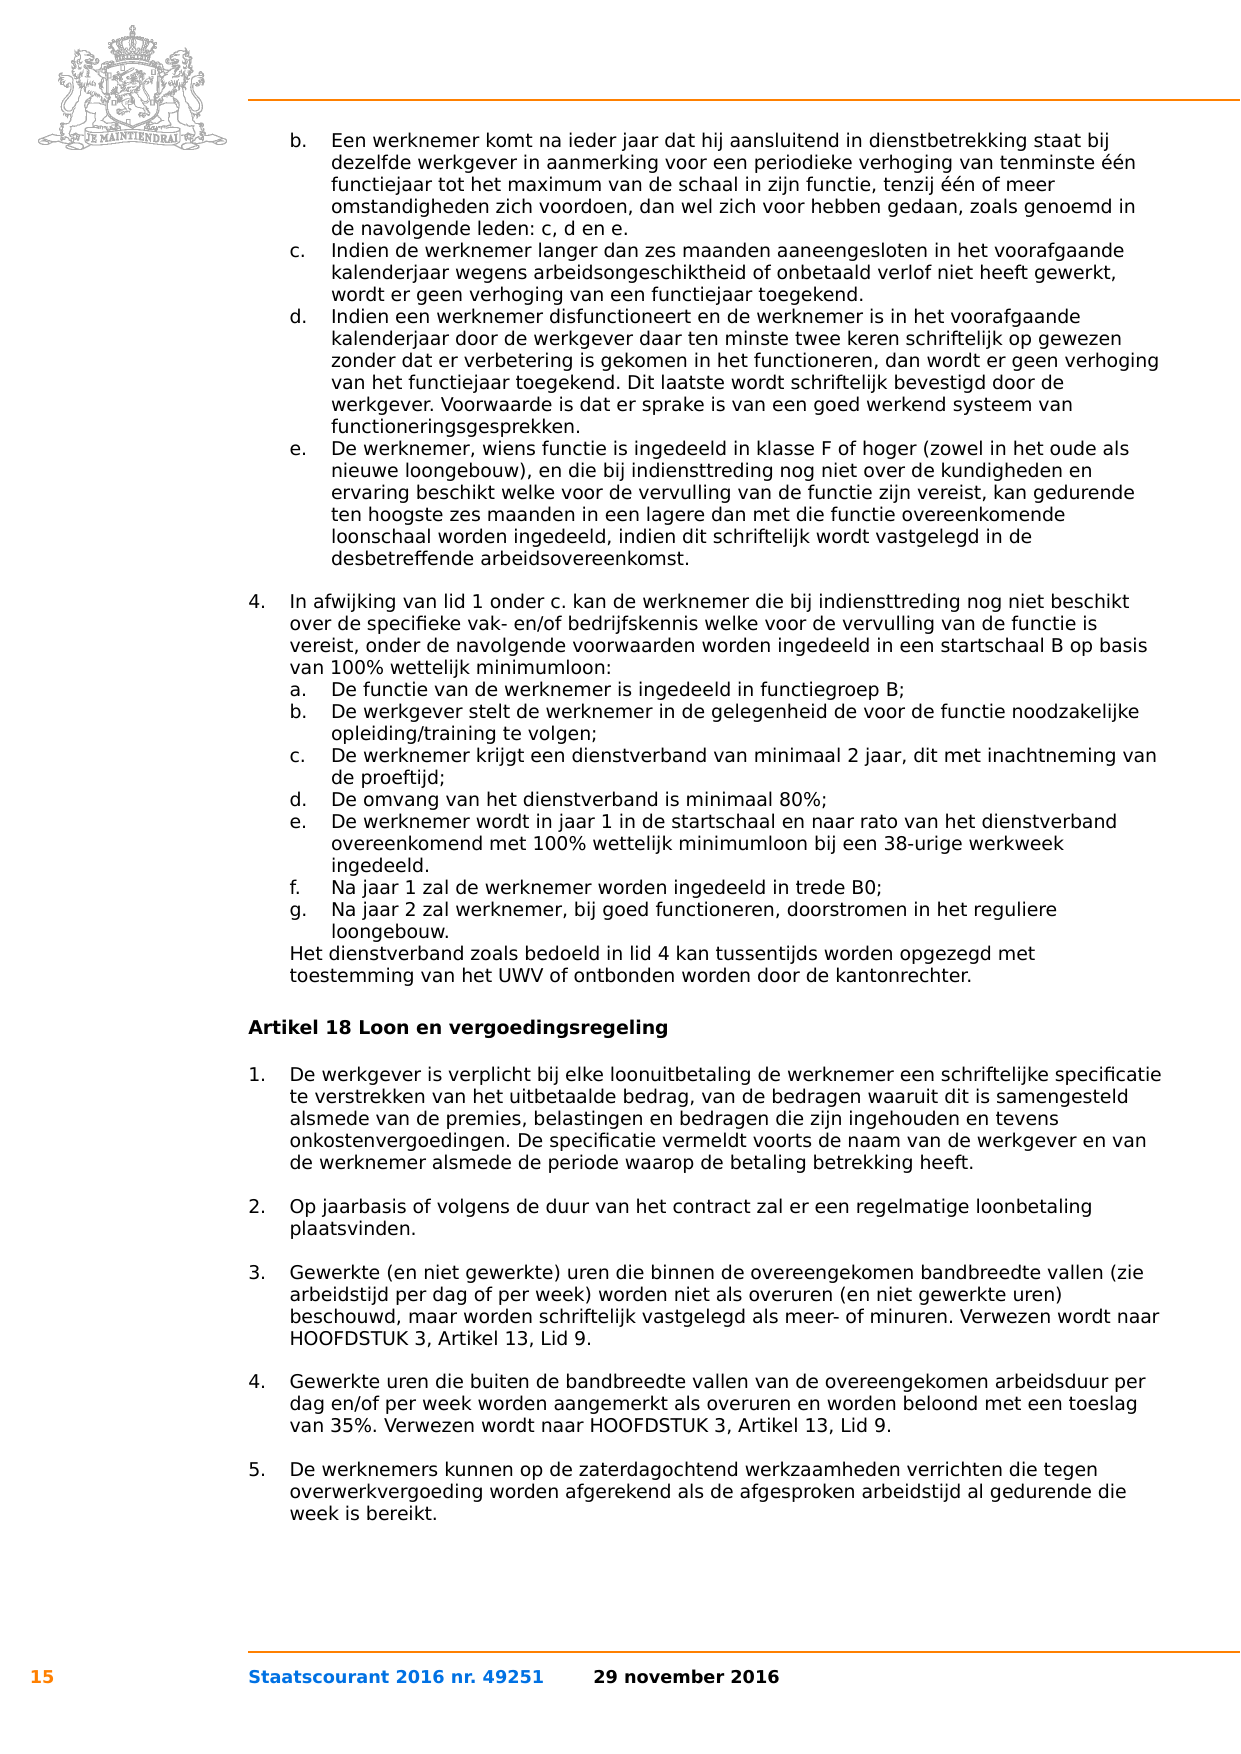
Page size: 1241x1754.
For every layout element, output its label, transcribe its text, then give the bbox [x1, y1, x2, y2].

text d. Indien een werknemer disfunctioneert en de werknemer is in het voorafgaande kalenderjaar door de werkgever daar ten minste twee keren schriftelijk op gewezen zonder dat er verbetering is gekomen in het functioneren, dan wordt er geen verhoging van het functiejaar toegekend. Dit laatste wordt schriftelijk bevestigd door de werkgever. Voorwaarde is dat er sprake is van een goed werkend systeem van functioneringsgesprekken. [289, 306, 1163, 438]
text e. De werknemer, wiens functie is ingedeeld in klasse F of hoger (zowel in het oude als nieuwe loongebouw), en die bij indiensttreding nog niet over de kundigheden en ervaring beschikt welke voor de vervulling van de functie zijn vereist, kan gedurende ten hoogste zes maanden in een lagere dan met die functie overeenkomende loonschaal worden ingedeeld, indien dit schriftelijk wordt vastgelegd in de desbetreffende arbeidsovereenkomst. [289, 438, 1163, 569]
text e. De werknemer wordt in jaar 1 in de startschaal en naar rato van het dienstverband overeenkomend met 100% wettelijk minimumloon bij een 38-urige werkweek ingedeeld. [289, 811, 1163, 877]
text b. Een werknemer komt na ieder jaar dat hij aansluitend in dienstbetrekking staat bij dezelfde werkgever in aanmerking voor een periodieke verhoging van tenminste één functiejaar tot het maximum van de schaal in zijn functie, tenzij één of meer omstandigheden zich voordoen, dan wel zich voor hebben gedaan, zoals genoemd in de navolgende leden: c, d en e. [289, 130, 1163, 240]
text g. Na jaar 2 zal werknemer, bij goed functioneren, doorstromen in het reguliere loongebouw. [289, 899, 1163, 943]
text c. De werknemer krijgt een dienstverband van minimaal 2 jaar, dit met inachtneming van de proeftijd; [289, 745, 1163, 789]
text 2. Op jaarbasis of volgens de duur van het contract zal er een regelmatige loonbetaling plaatsvinden. [248, 1196, 1163, 1240]
text b. De werkgever stelt de werknemer in de gelegenheid de voor de functie noodzakelijke opleiding/training te volgen; [289, 701, 1163, 745]
picture [38, 25, 227, 150]
text 3. Gewerkte (en niet gewerkte) uren die binnen de overeengekomen bandbreedte vallen (zie arbeidstijd per dag of per week) worden niet als overuren (en niet gewerkte uren) beschouwd, maar worden schriftelijk vastgelegd als meer- of minuren. Verwezen wordt naar HOOFDSTUK 3, Artikel 13, Lid 9. [248, 1262, 1163, 1349]
text 4. In afwijking van lid 1 onder c. kan de werknemer die bij indiensttreding nog niet beschikt over de specifieke vak- en/of bedrijfskennis welke voor de vervulling van de functie is vereist, onder de navolgende voorwaarden worden ingedeeld in een startschaal B op basis van 100% wettelijk minimumloon: [248, 591, 1163, 679]
subtitle Artikel 18 Loon en vergoedingsregeling [248, 1017, 1163, 1039]
text Het dienstverband zoals bedoeld in lid 4 kan tussentijds worden opgezegd met toestemming van het UWV of ontbonden worden door de kantonrechter. [289, 943, 1163, 987]
text c. Indien de werknemer langer dan zes maanden aaneengesloten in het voorafgaande kalenderjaar wegens arbeidsongeschiktheid of onbetaald verlof niet heeft gewerkt, wordt er geen verhoging van een functiejaar toegekend. [289, 240, 1163, 306]
text d. De omvang van het dienstverband is minimaal 80%; [289, 789, 1163, 811]
text 4. Gewerkte uren die buiten de bandbreedte vallen van de overeengekomen arbeidsduur per dag en/of per week worden aangemerkt als overuren en worden beloond met een toeslag van 35%. Verwezen wordt naar HOOFDSTUK 3, Artikel 13, Lid 9. [248, 1371, 1163, 1437]
text 5. De werknemers kunnen op de zaterdagochtend werkzaamheden verrichten die tegen overwerkvergoeding worden afgerekend als de afgesproken arbeidstijd al gedurende die week is bereikt. [248, 1459, 1163, 1525]
text a. De functie van de werknemer is ingedeeld in functiegroep B; [289, 679, 1163, 701]
text f. Na jaar 1 zal de werknemer worden ingedeeld in trede B0; [289, 877, 1163, 899]
text 1. De werkgever is verplicht bij elke loonuitbetaling de werknemer een schriftelijke specificatie te verstrekken van het uitbetaalde bedrag, van de bedragen waaruit dit is samengesteld alsmede van de premies, belastingen en bedragen die zijn ingehouden en tevens onkostenvergoedingen. De specificatie vermeldt voorts de naam van de werkgever en van de werknemer alsmede de periode waarop de betaling betrekking heeft. [248, 1064, 1163, 1174]
